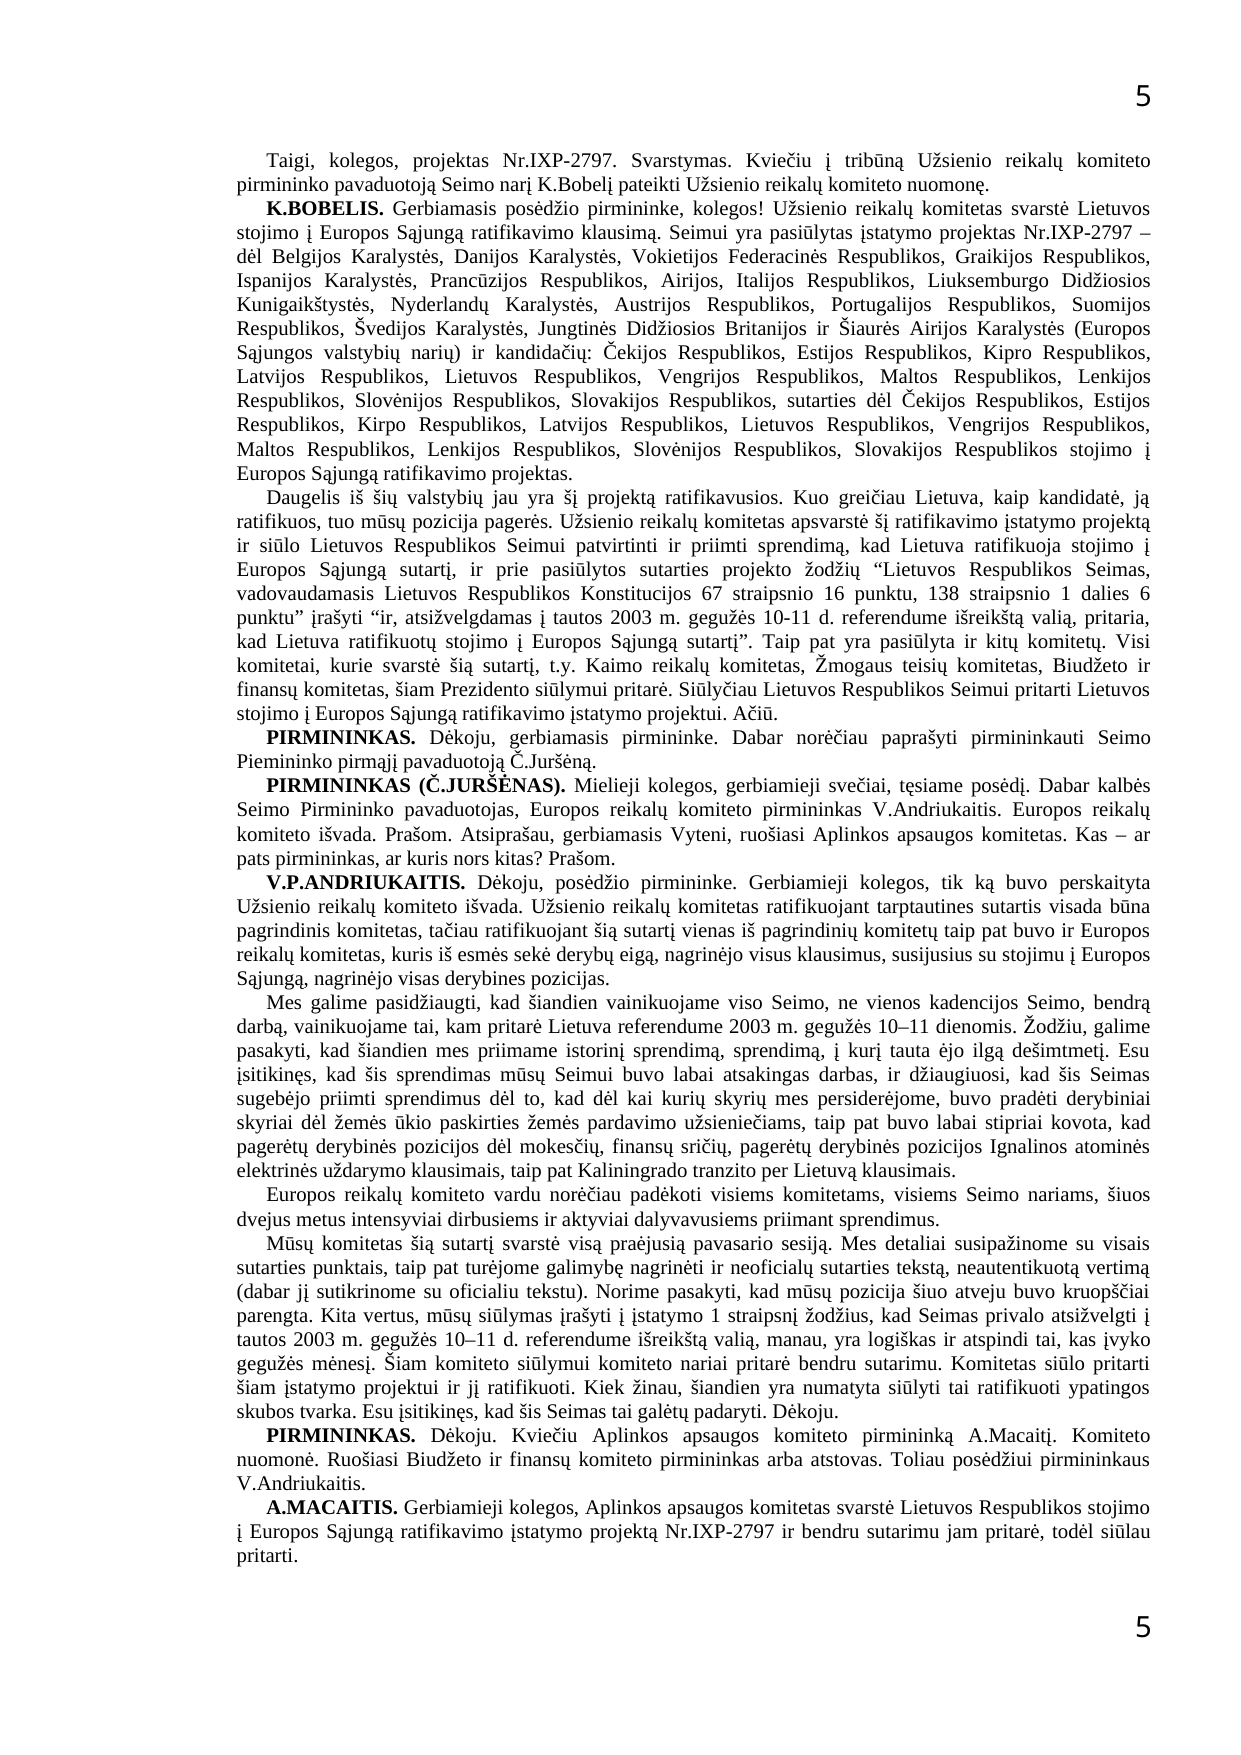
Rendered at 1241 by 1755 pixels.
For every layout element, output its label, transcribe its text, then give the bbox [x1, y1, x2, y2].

text PIRMININKAS. Dėkoju. Kviečiu Aplinkos apsaugos komiteto pirmininką A.Macaitį. Komiteto nuomonė. Ruošiasi Biudžeto ir finansų komiteto pirmininkas arba atstovas. Toliau posėdžiui pirmininkaus V.Andriukaitis. [236, 1423, 1152, 1495]
text K.BOBELIS. Gerbiamasis posėdžio pirmininke, kolegos! Užsienio reikalų komitetas svarstė Lietuvos stojimo į Europos Sąjungą ratifikavimo klausimą. Seimui yra pasiūlytas įstatymo projektas Nr.IXP-2797 – dėl Belgijos Karalystės, Danijos Karalystės, Vokietijos Federacinės Respublikos, Graikijos Respublikos, Ispanijos Karalystės, Prancūzijos Respublikos, Airijos, Italijos Respublikos, Liuksemburgo Didžiosios Kunigaikštystės, Nyderlandų Karalystės, Austrijos Respublikos, Portugalijos Respublikos, Suomijos Respublikos, Švedijos Karalystės, Jungtinės Didžiosios Britanijos ir Šiaurės Airijos Karalystės (Europos Sąjungos valstybių narių) ir kandidačių: Čekijos Respublikos, Estijos Respublikos, Kipro Respublikos, Latvijos Respublikos, Lietuvos Respublikos, Vengrijos Respublikos, Maltos Respublikos, Lenkijos Respublikos, Slovėnijos Respublikos, Slovakijos Respublikos, sutarties dėl Čekijos Respublikos, Estijos Respublikos, Kirpo Respublikos, Latvijos Respublikos, Lietuvos Respublikos, Vengrijos Respublikos, Maltos Respublikos, Lenkijos Respublikos, Slovėnijos Respublikos, Slovakijos Respublikos stojimo į Europos Sąjungą ratifikavimo projektas. [236, 196, 1152, 484]
text Taigi, kolegos, projektas Nr.IXP-2797. Svarstymas. Kviečiu į tribūną Užsienio reikalų komiteto pirmininko pavaduotoją Seimo narį K.Bobelį pateikti Užsienio reikalų komiteto nuomonę. [236, 148, 1152, 196]
text Mūsų komitetas šią sutartį svarstė visą praėjusią pavasario sesiją. Mes detaliai susipažinome su visais sutarties punktais, taip pat turėjome galimybę nagrinėti ir neoficialų sutarties tekstą, neautentikuotą vertimą (dabar jį sutikrinome su oficialiu tekstu). Norime pasakyti, kad mūsų pozicija šiuo atveju buvo kruopščiai parengta. Kita vertus, mūsų siūlymas įrašyti į įstatymo 1 straipsnį žodžius, kad Seimas privalo atsižvelgti į tautos 2003 m. gegužės 10–11 d. referendume išreikštą valią, manau, yra logiškas ir atspindi tai, kas įvyko gegužės mėnesį. Šiam komiteto siūlymui komiteto nariai pritarė bendru sutarimu. Komitetas siūlo pritarti šiam įstatymo projektui ir jį ratifikuoti. Kiek žinau, šiandien yra numatyta siūlyti tai ratifikuoti ypatingos skubos tvarka. Esu įsitikinęs, kad šis Seimas tai galėtų padaryti. Dėkoju. [236, 1231, 1152, 1423]
text Europos reikalų komiteto vardu norėčiau padėkoti visiems komitetams, visiems Seimo nariams, šiuos dvejus metus intensyviai dirbusiems ir aktyviai dalyvavusiems priimant sprendimus. [236, 1182, 1152, 1231]
text A.MACAITIS. Gerbiamieji kolegos, Aplinkos apsaugos komitetas svarstė Lietuvos Respublikos stojimo į Europos Sąjungą ratifikavimo įstatymo projektą Nr.IXP-2797 ir bendru sutarimu jam pritarė, todėl siūlau pritarti. [236, 1495, 1152, 1567]
text PIRMININKAS. Dėkoju, gerbiamasis pirmininke. Dabar norėčiau paprašyti pirmininkauti Seimo Piemininko pirmąjį pavaduotoją Č.Juršėną. [236, 725, 1152, 773]
text Daugelis iš šių valstybių jau yra šį projektą ratifikavusios. Kuo greičiau Lietuva, kaip kandidatė, ją ratifikuos, tuo mūsų pozicija pagerės. Užsienio reikalų komitetas apsvarstė šį ratifikavimo įstatymo projektą ir siūlo Lietuvos Respublikos Seimui patvirtinti ir priimti sprendimą, kad Lietuva ratifikuoja stojimo į Europos Sąjungą sutartį, ir prie pasiūlytos sutarties projekto žodžių “Lietuvos Respublikos Seimas, vadovaudamasis Lietuvos Respublikos Konstitucijos 67 straipsnio 16 punktu, 138 straipsnio 1 dalies 6 punktu” įrašyti “ir, atsižvelgdamas į tautos 2003 m. gegužės 10-11 d. referendume išreikštą valią, pritaria, kad Lietuva ratifikuotų stojimo į Europos Sąjungą sutartį”. Taip pat yra pasiūlyta ir kitų komitetų. Visi komitetai, kurie svarstė šią sutartį, t.y. Kaimo reikalų komitetas, Žmogaus teisių komitetas, Biudžeto ir finansų komitetas, šiam Prezidento siūlymui pritarė. Siūlyčiau Lietuvos Respublikos Seimui pritarti Lietuvos stojimo į Europos Sąjungą ratifikavimo įstatymo projektui. Ačiū. [236, 484, 1152, 725]
text V.P.ANDRIUKAITIS. Dėkoju, posėdžio pirmininke. Gerbiamieji kolegos, tik ką buvo perskaityta Užsienio reikalų komiteto išvada. Užsienio reikalų komitetas ratifikuojant tarptautines sutartis visada būna pagrindinis komitetas, tačiau ratifikuojant šią sutartį vienas iš pagrindinių komitetų taip pat buvo ir Europos reikalų komitetas, kuris iš esmės sekė derybų eigą, nagrinėjo visus klausimus, susijusius su stojimu į Europos Sąjungą, nagrinėjo visas derybines pozicijas. [236, 869, 1152, 990]
text Mes galime pasidžiaugti, kad šiandien vainikuojame viso Seimo, ne vienos kadencijos Seimo, bendrą darbą, vainikuojame tai, kam pritarė Lietuva referendume 2003 m. gegužės 10–11 dienomis. Žodžiu, galime pasakyti, kad šiandien mes priimame istorinį sprendimą, sprendimą, į kurį tauta ėjo ilgą dešimtmetį. Esu įsitikinęs, kad šis sprendimas mūsų Seimui buvo labai atsakingas darbas, ir džiaugiuosi, kad šis Seimas sugebėjo priimti sprendimus dėl to, kad dėl kai kurių skyrių mes persiderėjome, buvo pradėti derybiniai skyriai dėl žemės ūkio paskirties žemės pardavimo užsieniečiams, taip pat buvo labai stipriai kovota, kad pagerėtų derybinės pozicijos dėl mokesčių, finansų sričių, pagerėtų derybinės pozicijos Ignalinos atominės elektrinės uždarymo klausimais, taip pat Kaliningrado tranzito per Lietuvą klausimais. [236, 990, 1152, 1182]
text PIRMININKAS (Č.JURŠĖNAS). Mielieji kolegos, gerbiamieji svečiai, tęsiame posėdį. Dabar kalbės Seimo Pirmininko pavaduotojas, Europos reikalų komiteto pirmininkas V.Andriukaitis. Europos reikalų komiteto išvada. Prašom. Atsiprašau, gerbiamasis Vyteni, ruošiasi Aplinkos apsaugos komitetas. Kas – ar pats pirmininkas, ar kuris nors kitas? Prašom. [236, 773, 1152, 869]
